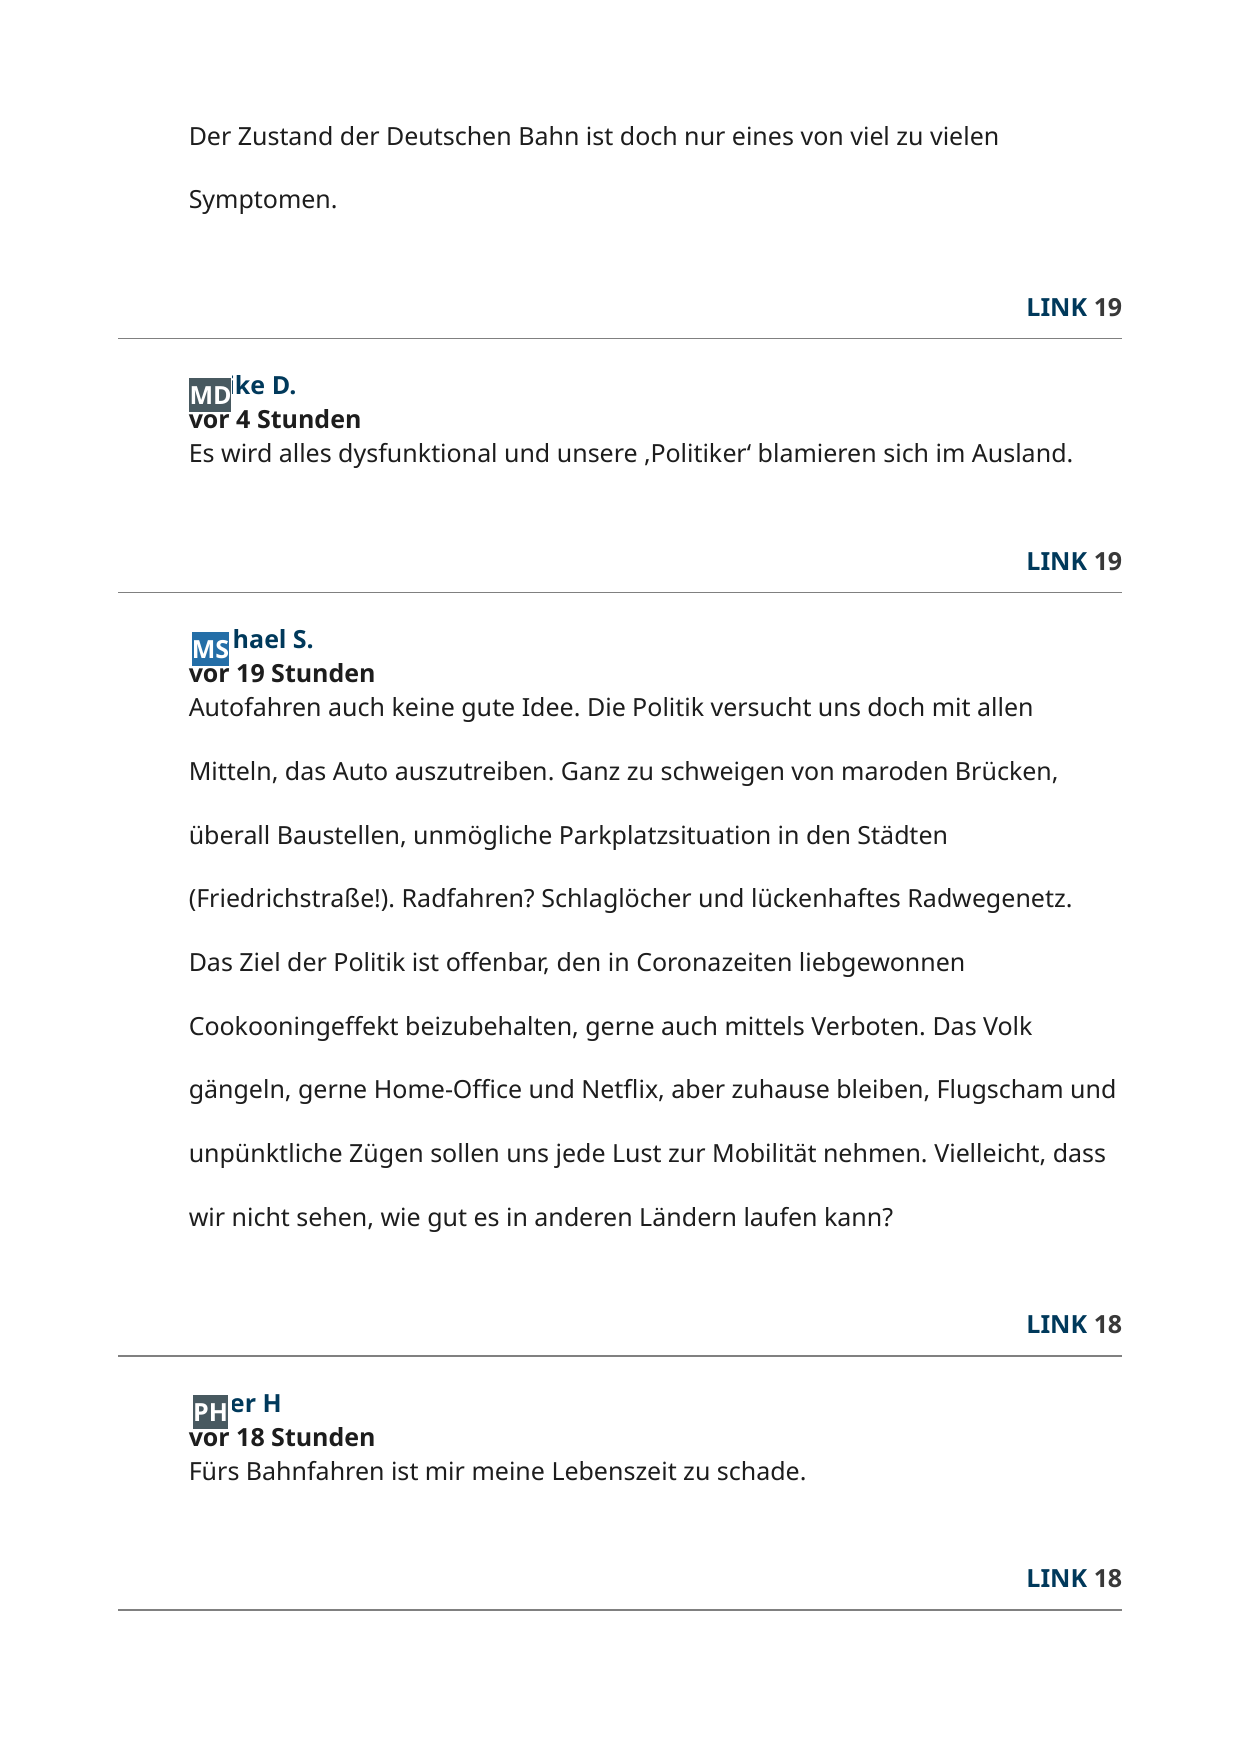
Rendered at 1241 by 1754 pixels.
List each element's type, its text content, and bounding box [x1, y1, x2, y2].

text Es wird alles dysfunktional und unsere ‚Politiker‘ blamieren sich im Ausland. [188, 436, 1122, 470]
text Fürs Bahnfahren ist mir meine Lebenszeit zu schade. [188, 1453, 1122, 1487]
text PH [188, 1385, 232, 1429]
text vor 19 Stunden [188, 656, 1122, 690]
text LINK 19 [188, 499, 1122, 578]
text LINK 19 [188, 245, 1122, 323]
text LINK 18 [188, 1263, 1122, 1341]
text vor 18 Stunden [188, 1419, 1122, 1453]
text Peter H [232, 1385, 1122, 1419]
text Der Zustand der Deutschen Bahn ist doch nur eines von viel zu vielen Symptomen. [188, 118, 1122, 216]
text Michael S. [232, 622, 1122, 656]
text MD [188, 368, 232, 412]
text LINK 18 [188, 1517, 1122, 1595]
text vor 4 Stunden [188, 402, 1122, 436]
text Maike D. [232, 368, 1122, 402]
text Autofahren auch keine gute Idee. Die Politik versucht uns doch mit allen Mitteln, das Auto auszutreiben. Ganz zu schweigen von maroden Brücken, überall Baustellen, unmögliche Parkplatzsituation in den Städten (Friedrichstraße!). Radfahren? Schlaglöcher und lückenhaftes Radwegenetz. Das Ziel der Politik ist offenbar, den in Coronazeiten liebgewonnen Cookooningeffekt beizubehalten, gerne auch mittels Verboten. Das Volk gängeln, gerne Home-Office und Netflix, aber zuhause bleiben, Flugscham und unpünktliche Zügen sollen uns jede Lust zur Mobilität nehmen. Vielleicht, dass wir nicht sehen, wie gut es in anderen Ländern laufen kann? [188, 690, 1122, 1233]
text MS [188, 622, 232, 666]
